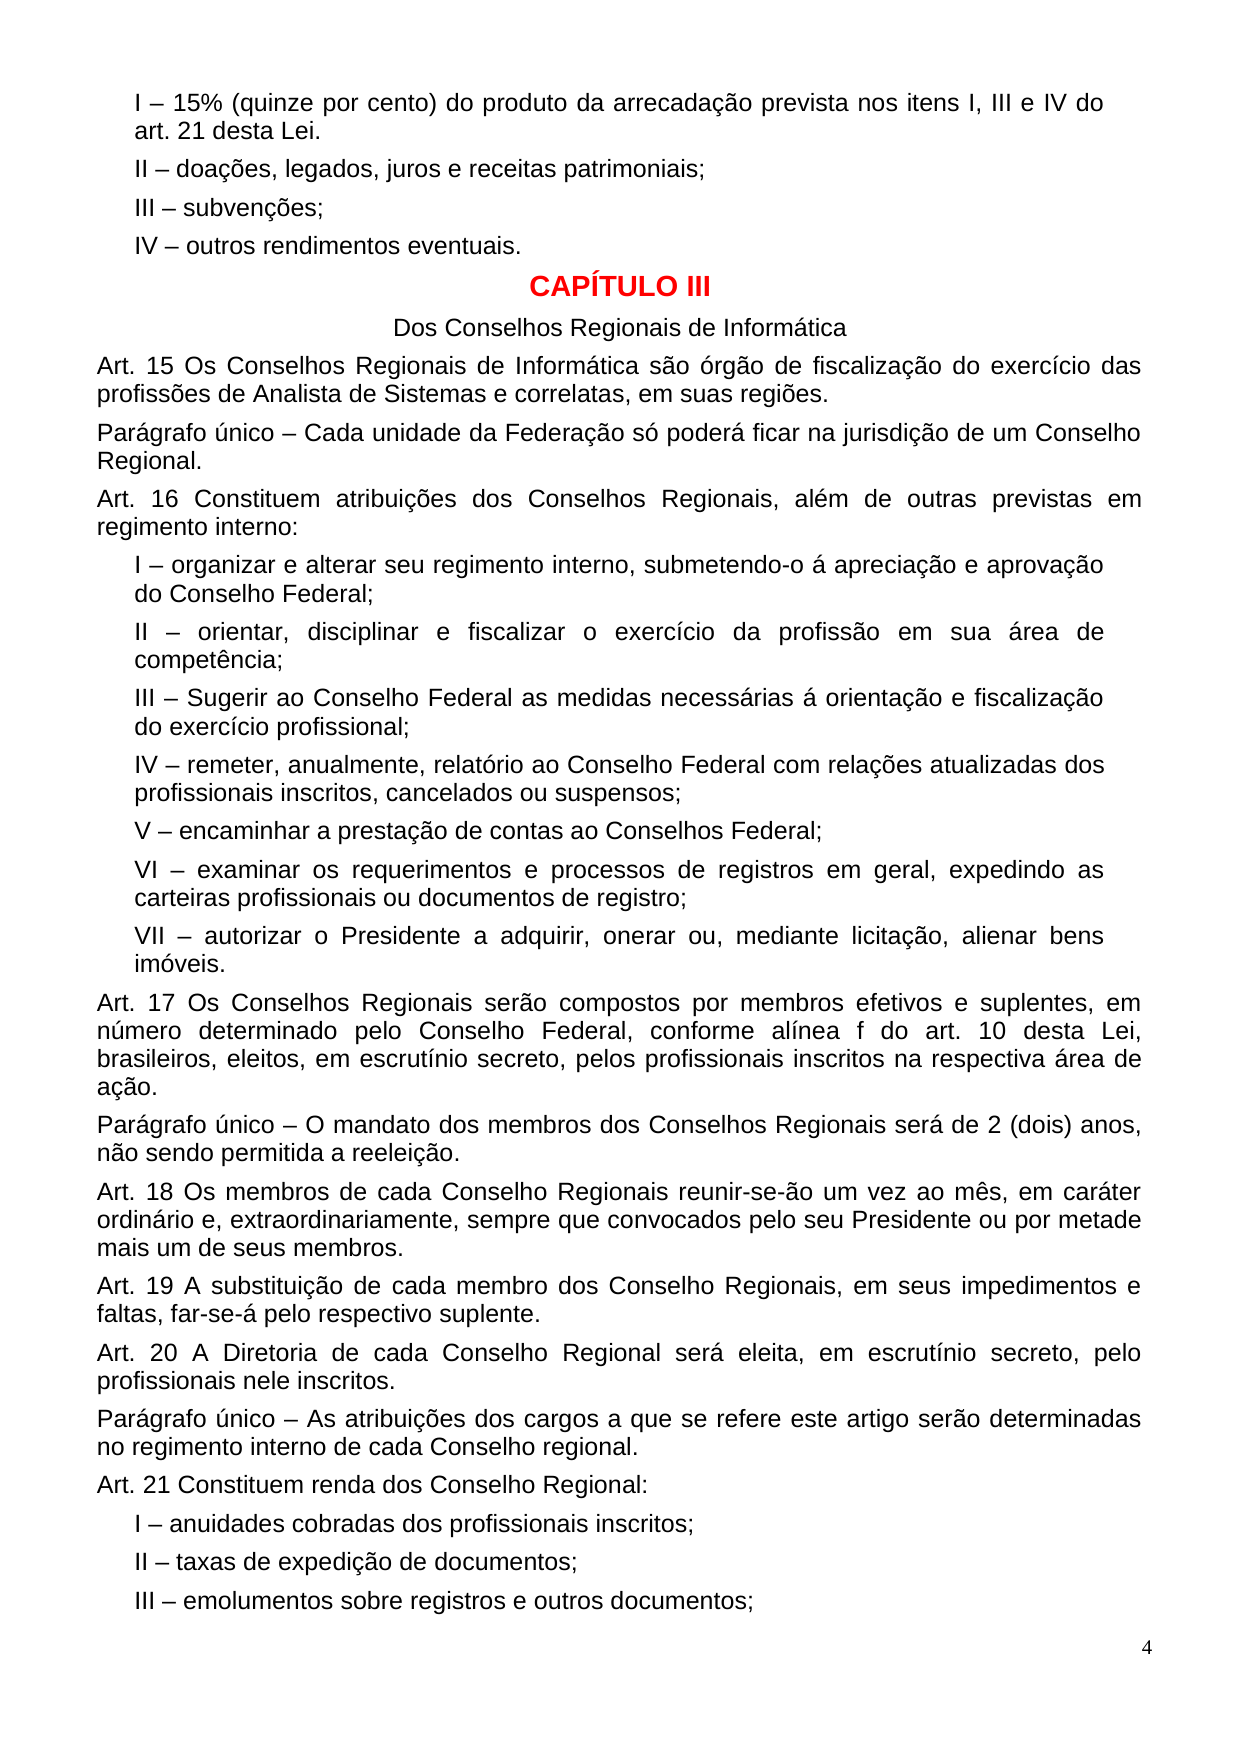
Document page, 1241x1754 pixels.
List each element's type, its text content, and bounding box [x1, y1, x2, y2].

text Art. 20 A Diretoria de cada Conselho Regional será eleita, em escrutínio secreto, pelo profissionais nele inscritos. [97, 1338, 1144, 1394]
text III – subvenções; [134, 193, 1106, 221]
text Art. 15 Os Conselhos Regionais de Informática são órgão de fiscalização do exercício das profissões de Analista de Sistemas e correlatas, em suas regiões. [97, 352, 1144, 408]
text Parágrafo único – Cada unidade da Federação só poderá ficar na jurisdição de um Conselho Regional. [97, 418, 1144, 474]
text III – emolumentos sobre registros e outros documentos; [134, 1587, 1106, 1614]
text II – doações, legados, juros e receitas patrimoniais; [134, 155, 1106, 183]
text Art. 19 A substituição de cada membro dos Conselho Regionais, em seus impedimentos e faltas, far-se-á pelo respectivo suplente. [97, 1272, 1144, 1328]
text Art. 16 Constituem atribuições dos Conselhos Regionais, além de outras previstas em regimento interno: [97, 485, 1144, 541]
text II – orientar, disciplinar e fiscalizar o exercício da profissão em sua área de competência; [134, 618, 1106, 674]
text I – 15% (quinze por cento) do produto da arrecadação prevista nos itens I, III e IV do art. 21 desta Lei. [134, 88, 1106, 144]
text Parágrafo único – O mandato dos membros dos Conselhos Regionais será de 2 (dois) anos, não sendo permitida a reeleição. [97, 1111, 1144, 1167]
text V – encaminhar a prestação de contas ao Conselhos Federal; [134, 817, 1106, 845]
text CAPÍTULO III [97, 270, 1144, 303]
text I – organizar e alterar seu regimento interno, submetendo-o á apreciação e aprovação do Conselho Federal; [134, 551, 1106, 607]
text Art. 18 Os membros de cada Conselho Regionais reunir-se-ão um vez ao mês, em caráter ordinário e, extraordinariamente, sempre que convocados pelo seu Presidente ou por metade mais um de seus membros. [97, 1177, 1144, 1261]
text VI – examinar os requerimentos e processos de registros em geral, expedindo as carteiras profissionais ou documentos de registro; [134, 856, 1106, 912]
text III – Sugerir ao Conselho Federal as medidas necessárias á orientação e fiscalização do exercício profissional; [134, 684, 1106, 740]
text I – anuidades cobradas dos profissionais inscritos; [134, 1510, 1106, 1538]
text Art. 17 Os Conselhos Regionais serão compostos por membros efetivos e suplentes, em número determinado pelo Conselho Federal, conforme alínea f do art. 10 desta Lei, brasileiros, eleitos, em escrutínio secreto, pelos profissionais inscritos na respectiva área de ação. [97, 988, 1144, 1101]
text IV – remeter, anualmente, relatório ao Conselho Federal com relações atualizadas dos profissionais inscritos, cancelados ou suspensos; [134, 751, 1106, 807]
text IV – outros rendimentos eventuais. [134, 232, 1106, 260]
text II – taxas de expedição de documentos; [134, 1548, 1106, 1576]
text VII – autorizar o Presidente a adquirir, onerar ou, mediante licitação, alienar bens imóveis. [134, 922, 1106, 978]
text Art. 21 Constituem renda dos Conselho Regional: [97, 1471, 1144, 1499]
text Parágrafo único – As atribuições dos cargos a que se refere este artigo serão determinadas no regimento interno de cada Conselho regional. [97, 1405, 1144, 1461]
text Dos Conselhos Regionais de Informática [97, 313, 1144, 341]
